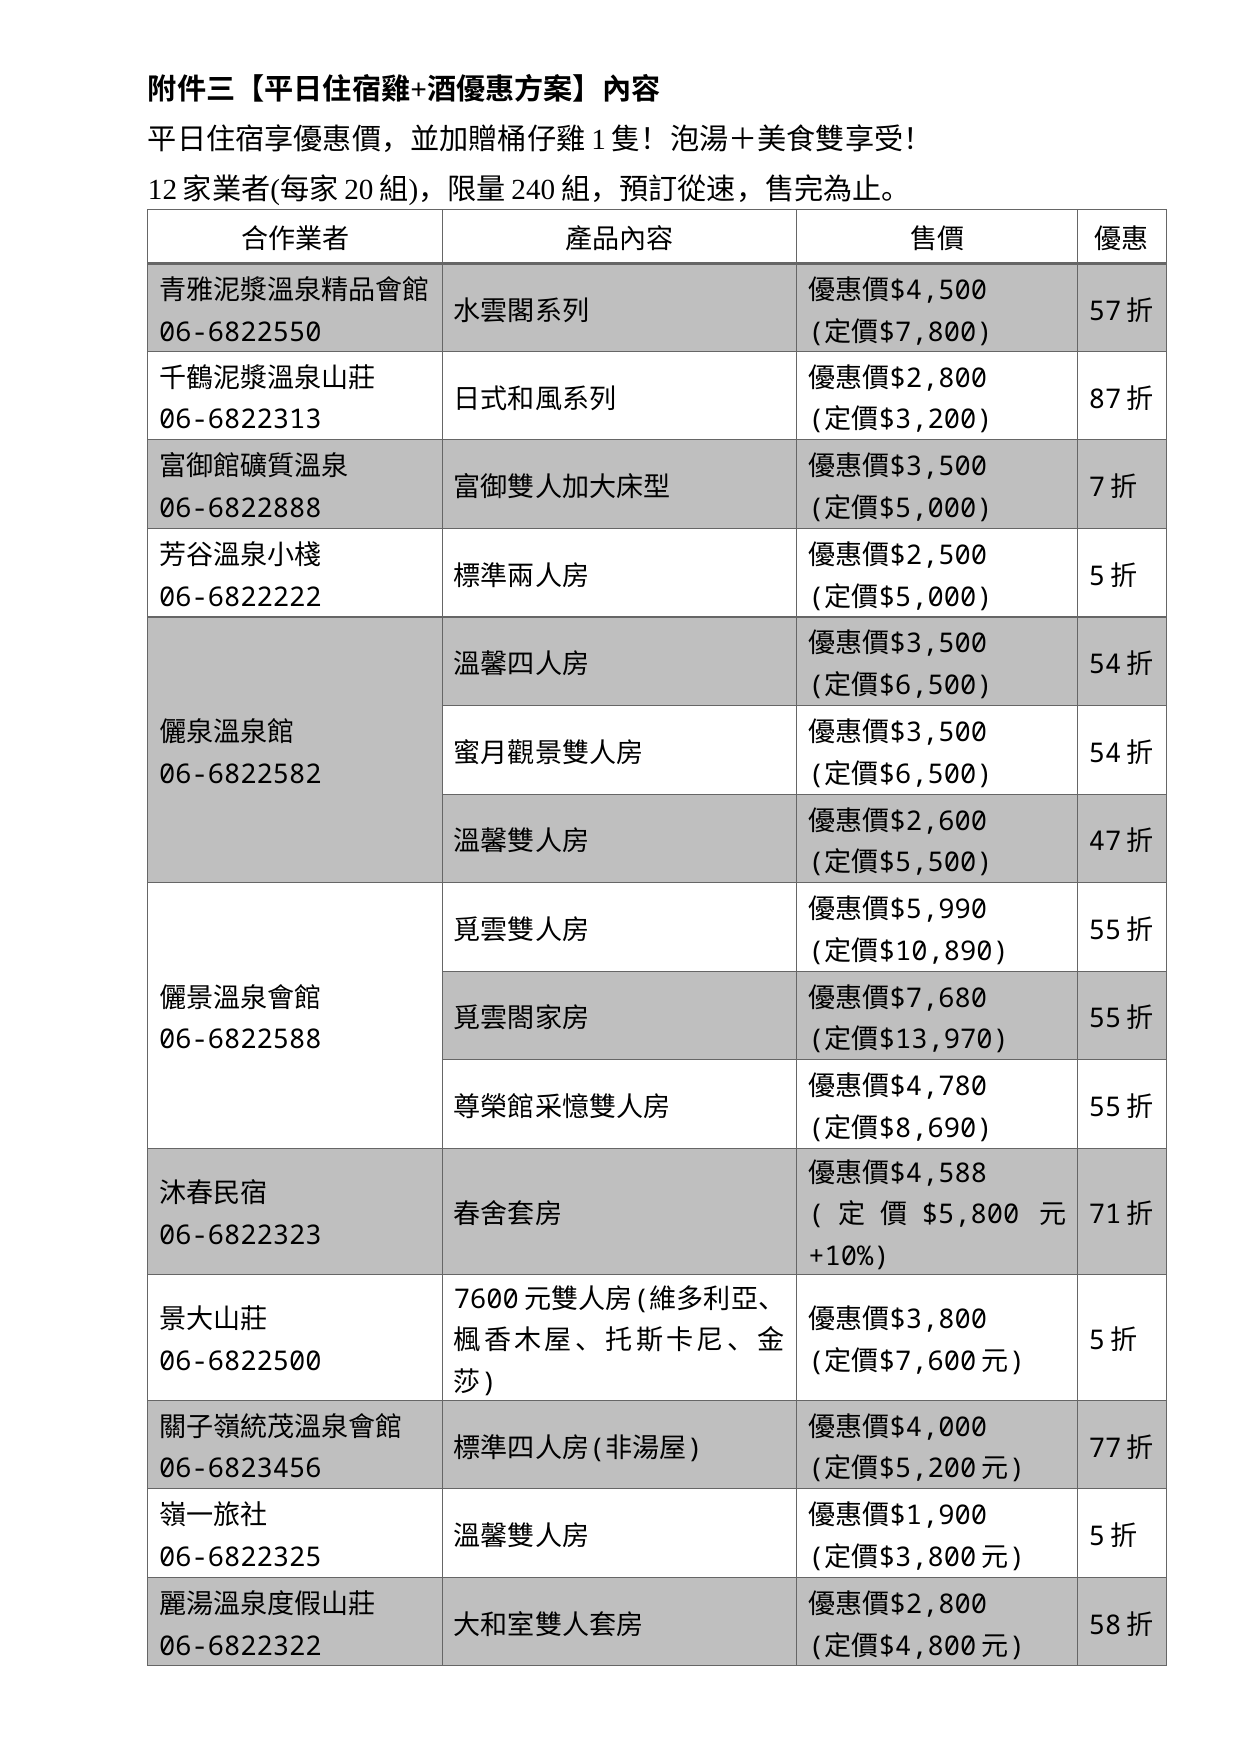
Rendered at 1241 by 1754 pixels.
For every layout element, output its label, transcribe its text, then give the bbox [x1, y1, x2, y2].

table_cell 57折 [1078, 265, 1166, 351]
table_cell 水雲閣系列 [443, 265, 796, 351]
table_cell 儷景溫泉會館 06-6822588 [148, 883, 442, 1148]
table_cell 溫馨四人房 [443, 618, 796, 705]
table_cell 儷泉溫泉館 06-6822582 [148, 618, 442, 882]
table_cell 優惠價$2,800 (定價$3,200) [797, 352, 1077, 439]
table_cell 優惠價$7,680 (定價$13,970) [797, 972, 1077, 1059]
table_cell 標準兩人房 [443, 529, 796, 616]
table_header 產品內容 [443, 210, 796, 262]
table_cell 千鶴泥漿溫泉山莊 06-6822313 [148, 352, 442, 439]
table_cell 優惠價$3,500 (定價$5,000) [797, 440, 1077, 528]
table_cell 優惠價$4,000 (定價$5,200元) [797, 1401, 1077, 1488]
table_cell 溫馨雙人房 [443, 1489, 796, 1577]
table_cell 優惠價$1,900 (定價$3,800元) [797, 1489, 1077, 1577]
table_cell 優惠價$4,780 (定價$8,690) [797, 1060, 1077, 1148]
table_cell 87折 [1078, 352, 1166, 439]
table_cell 7600元雙人房(維多利亞、楓香木屋、托斯卡尼、金莎) [443, 1275, 796, 1400]
table_header 合作業者 [148, 210, 442, 262]
table_cell 春舍套房 [443, 1149, 796, 1274]
table_cell 優惠價$5,990 (定價$10,890) [797, 883, 1077, 971]
text 平日住宿享優惠價，並加贈桶仔雞1隻！泡湯＋美食雙享受！ [148, 109, 1092, 159]
text 附件三【平日住宿雞+酒優惠方案】內容 [148, 59, 1092, 109]
table_cell 景大山莊 06-6822500 [148, 1275, 442, 1400]
table_cell 蜜月觀景雙人房 [443, 706, 796, 793]
text 12家業者(每家20組)，限量240組，預訂從速，售完為止。 [148, 159, 1092, 209]
table_cell 關子嶺統茂溫泉會館 06-6823456 [148, 1401, 442, 1488]
table_cell 54折 [1078, 706, 1166, 793]
table_cell 優惠價$2,500 (定價$5,000) [797, 529, 1077, 616]
table_cell 富御館礦質溫泉 06-6822888 [148, 440, 442, 528]
table_cell 青雅泥漿溫泉精品會館 06-6822550 [148, 265, 442, 351]
table_cell 優惠價$2,800 (定價$4,800元) [797, 1578, 1077, 1665]
table_cell 優惠價$3,500 (定價$6,500) [797, 618, 1077, 705]
table_cell 沐春民宿 06-6822323 [148, 1149, 442, 1274]
table_cell 55折 [1078, 1060, 1166, 1148]
table_cell 5折 [1078, 1489, 1166, 1577]
table_cell 55折 [1078, 972, 1166, 1059]
table_cell 47折 [1078, 795, 1166, 882]
table_cell 77折 [1078, 1401, 1166, 1488]
table_cell 優惠價$4,500 (定價$7,800) [797, 265, 1077, 351]
table_cell 5折 [1078, 1275, 1166, 1400]
table_cell 大和室雙人套房 [443, 1578, 796, 1665]
table_header 優惠 [1078, 210, 1166, 262]
table_cell 標準四人房(非湯屋) [443, 1401, 796, 1488]
table_cell 日式和風系列 [443, 352, 796, 439]
table_cell 5折 [1078, 529, 1166, 616]
table_cell 54折 [1078, 618, 1166, 705]
table_cell 溫馨雙人房 [443, 795, 796, 882]
table_cell 71折 [1078, 1149, 1166, 1274]
table_header 售價 [797, 210, 1077, 262]
table_cell 麗湯溫泉度假山莊 06-6822322 [148, 1578, 442, 1665]
table_cell 55折 [1078, 883, 1166, 971]
table_cell 7折 [1078, 440, 1166, 528]
table_cell 富御雙人加大床型 [443, 440, 796, 528]
table_cell 覓雲閤家房 [443, 972, 796, 1059]
table_cell 芳谷溫泉小棧 06-6822222 [148, 529, 442, 616]
table_cell 優惠價$3,800 (定價$7,600元) [797, 1275, 1077, 1400]
table_cell 嶺一旅社 06-6822325 [148, 1489, 442, 1577]
table_cell 優惠價$3,500 (定價$6,500) [797, 706, 1077, 793]
table_cell 尊榮館采憶雙人房 [443, 1060, 796, 1148]
table_cell 優惠價$4,588 (定價$5,800元+10%) [797, 1149, 1077, 1274]
table_cell 覓雲雙人房 [443, 883, 796, 971]
table_cell 58折 [1078, 1578, 1166, 1665]
table_cell 優惠價$2,600 (定價$5,500) [797, 795, 1077, 882]
